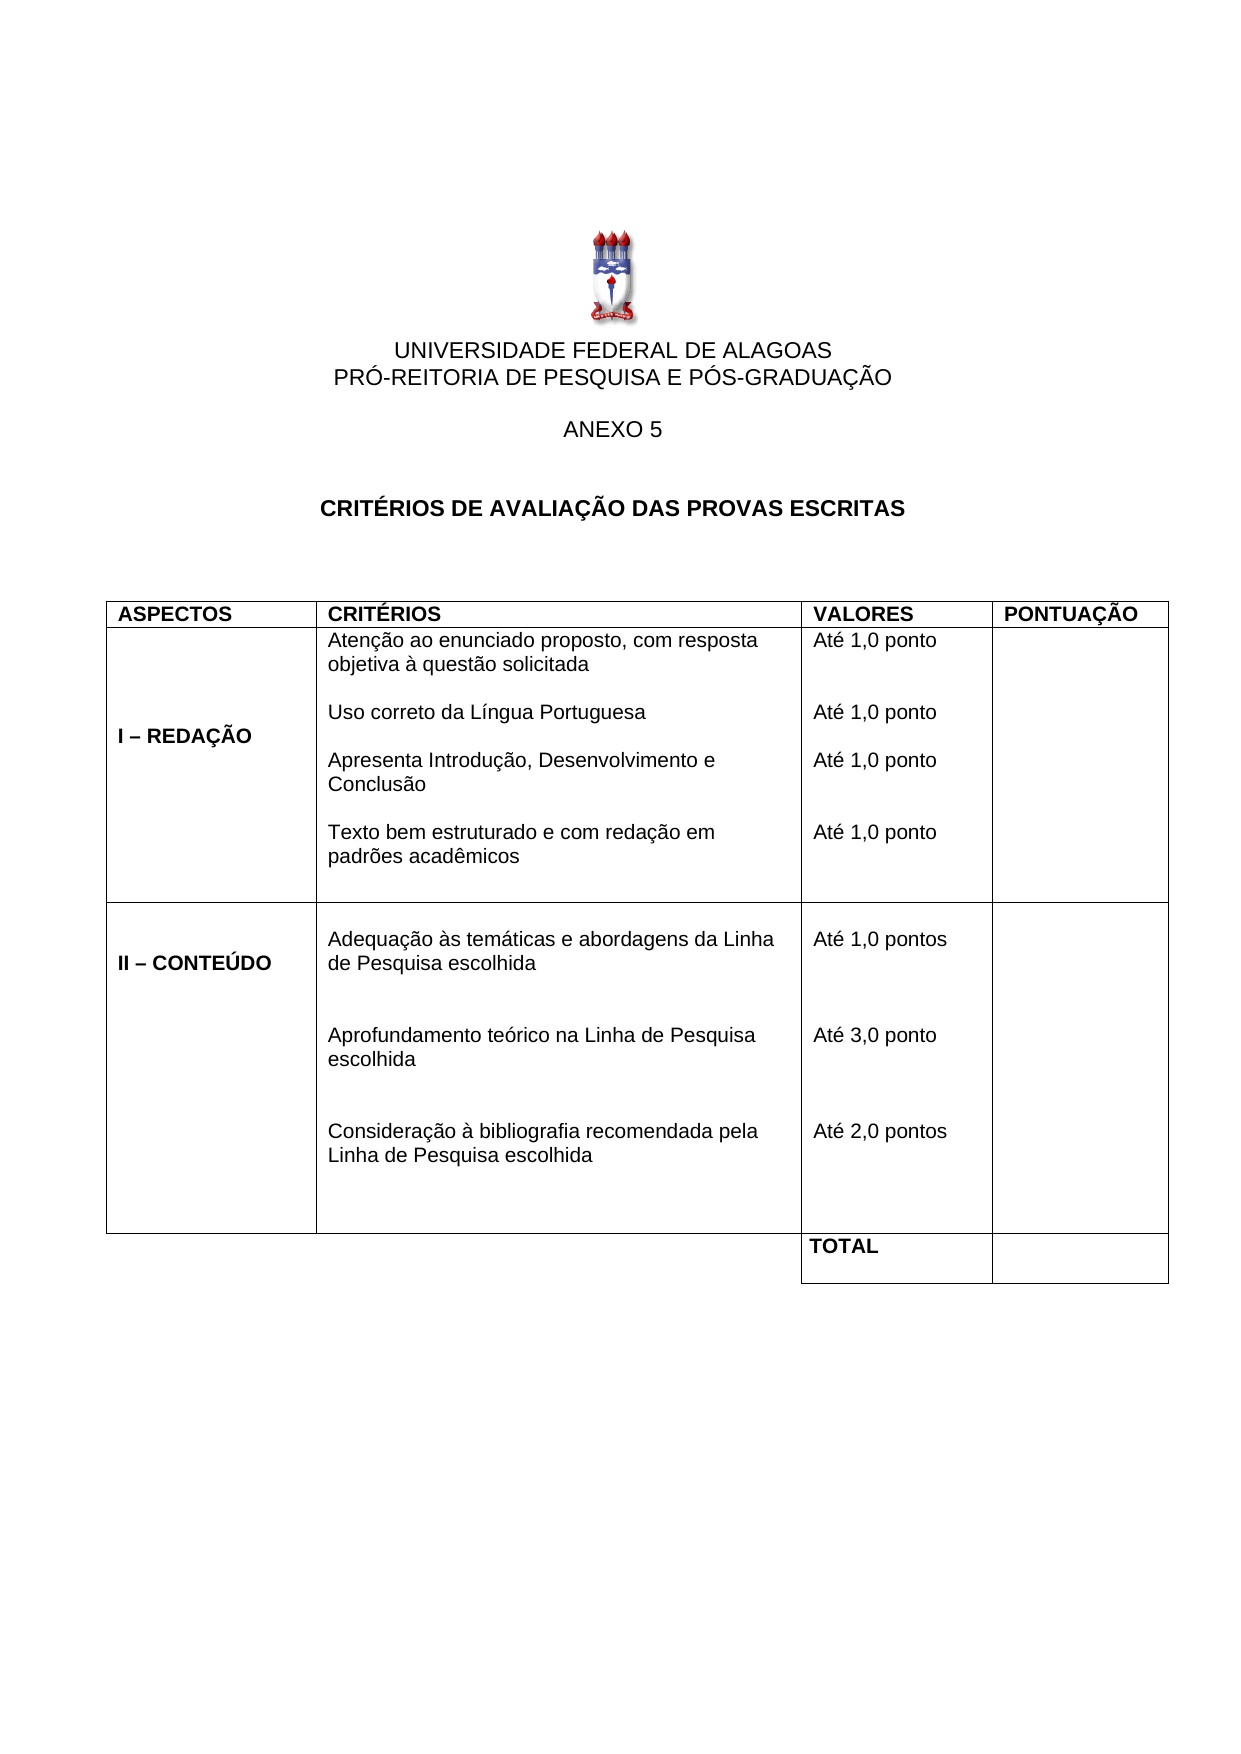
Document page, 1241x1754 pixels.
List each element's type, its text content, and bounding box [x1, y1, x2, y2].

table_cell II – CONTEÚDO [107, 903, 316, 1233]
text ANEXO 5 [118, 416, 1107, 442]
table_cell Atenção ao enunciado proposto, com resposta objetiva à questão solicitada Uso correto da Língua Portuguesa Apresenta Introdução, Desenvolvimento e Conclusão Texto bem estruturado e com redação em padrões acadêmicos [317, 628, 801, 902]
table_cell [993, 903, 1168, 1233]
table_cell [993, 628, 1168, 902]
table_cell Até 1,0 pontos Até 3,0 ponto Até 2,0 pontos [802, 903, 992, 1233]
table_cell I – REDAÇÃO [107, 628, 316, 902]
table_header ASPECTOS [107, 602, 316, 627]
text PRÓ-REITORIA DE PESQUISA E PÓS-GRADUAÇÃO [118, 363, 1107, 390]
table_header VALORES [802, 602, 992, 627]
table_cell Até 1,0 ponto Até 1,0 ponto Até 1,0 ponto Até 1,0 ponto [802, 628, 992, 902]
text UNIVERSIDADE FEDERAL DE ALAGOAS [118, 337, 1107, 363]
table_cell [993, 1234, 1168, 1283]
table_cell [106, 1234, 801, 1283]
table_cell Adequação às temáticas e abordagens da Linha de Pesquisa escolhida Aprofundamento teórico na Linha de Pesquisa escolhida Consideração à bibliografia recomendada pela Linha de Pesquisa escolhida [317, 903, 801, 1233]
text CRITÉRIOS DE AVALIAÇÃO DAS PROVAS ESCRITAS [118, 495, 1107, 522]
table_cell TOTAL [802, 1234, 992, 1283]
table_header CRITÉRIOS [317, 602, 801, 627]
table_header PONTUAÇÃO [993, 602, 1168, 627]
